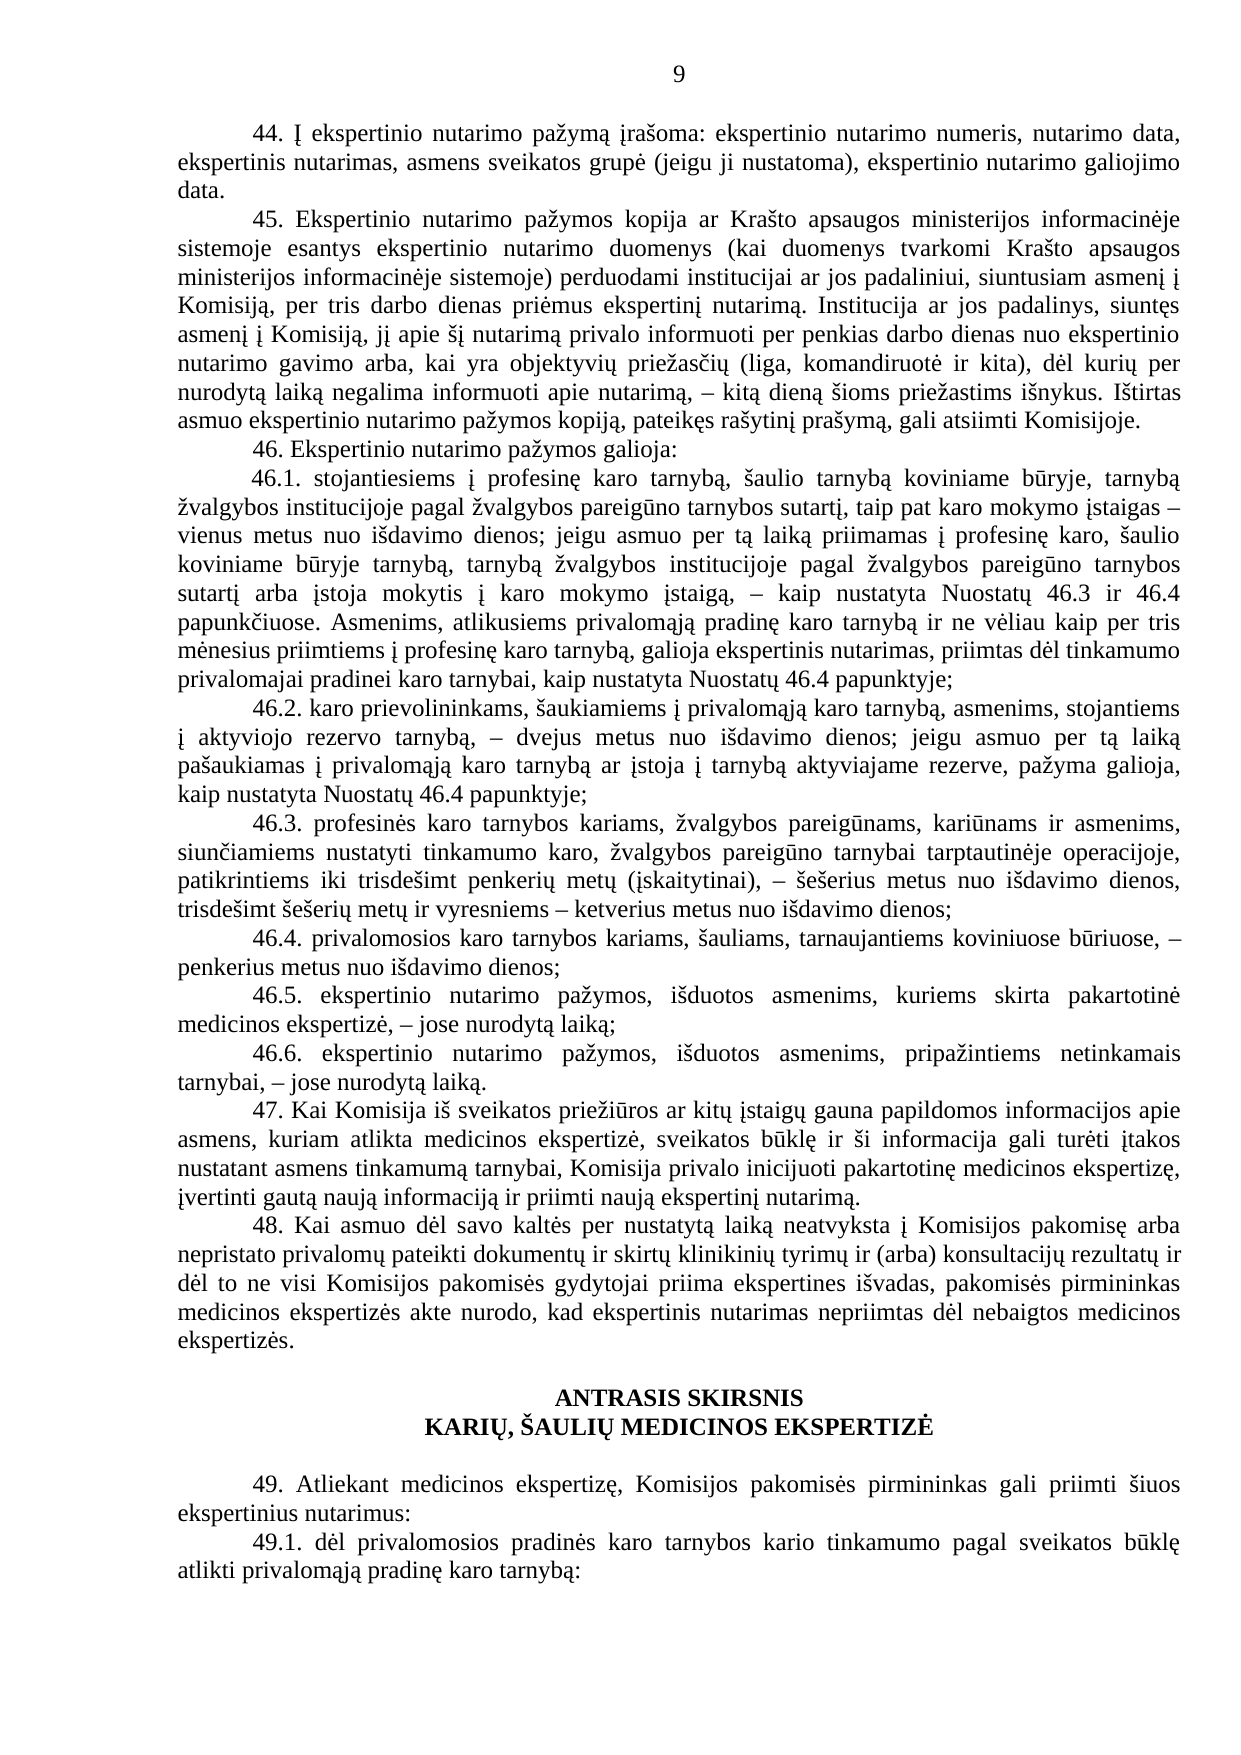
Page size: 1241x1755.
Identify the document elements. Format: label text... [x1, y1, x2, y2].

text 46.5. ekspertinio nutarimo pažymos, išduotos asmenims, kuriems skirta pakartotinė medicinos ekspertizė, – jose nurodytą laiką; [177, 981, 1181, 1038]
text KARIŲ, ŠAULIŲ MEDICINOS EKSPERTIZĖ [177, 1412, 1181, 1441]
text 46.2. karo prievolininkams, šaukiamiems į privalomąją karo tarnybą, asmenims, stojantiems į aktyviojo rezervo tarnybą, – dvejus metus nuo išdavimo dienos; jeigu asmuo per tą laiką pašaukiamas į privalomąją karo tarnybą ar įstoja į tarnybą aktyviajame rezerve, pažyma galioja, kaip nustatyta Nuostatų 46.4 papunktyje; [177, 693, 1181, 808]
text ANTRASIS SKIRSNIS [177, 1383, 1181, 1412]
text 46.3. profesinės karo tarnybos kariams, žvalgybos pareigūnams, kariūnams ir asmenims, siunčiamiems nustatyti tinkamumo karo, žvalgybos pareigūno tarnybai tarptautinėje operacijoje, patikrintiems iki trisdešimt penkerių metų (įskaitytinai), – šešerius metus nuo išdavimo dienos, trisdešimt šešerių metų ir vyresniems – ketverius metus nuo išdavimo dienos; [177, 808, 1181, 923]
text 46. Ekspertinio nutarimo pažymos galioja: [177, 434, 1181, 463]
text 46.1. stojantiesiems į profesinę karo tarnybą, šaulio tarnybą koviniame būryje, tarnybą žvalgybos institucijoje pagal žvalgybos pareigūno tarnybos sutartį, taip pat karo mokymo įstaigas – vienus metus nuo išdavimo dienos; jeigu asmuo per tą laiką priimamas į profesinę karo, šaulio koviniame būryje tarnybą, tarnybą žvalgybos institucijoje pagal žvalgybos pareigūno tarnybos sutartį arba įstoja mokytis į karo mokymo įstaigą, – kaip nustatyta Nuostatų 46.3 ir 46.4 papunkčiuose. Asmenims, atlikusiems privalomąją pradinę karo tarnybą ir ne vėliau kaip per tris mėnesius priimtiems į profesinę karo tarnybą, galioja ekspertinis nutarimas, priimtas dėl tinkamumo privalomajai pradinei karo tarnybai, kaip nustatyta Nuostatų 46.4 papunktyje; [177, 463, 1181, 693]
text 47. Kai Komisija iš sveikatos priežiūros ar kitų įstaigų gauna papildomos informacijos apie asmens, kuriam atlikta medicinos ekspertizė, sveikatos būklę ir ši informacija gali turėti įtakos nustatant asmens tinkamumą tarnybai, Komisija privalo inicijuoti pakartotinę medicinos ekspertizę, įvertinti gautą naują informaciją ir priimti naują ekspertinį nutarimą. [177, 1096, 1181, 1211]
text 49. Atliekant medicinos ekspertizę, Komisijos pakomisės pirmininkas gali priimti šiuos ekspertinius nutarimus: [177, 1469, 1181, 1527]
text 49.1. dėl privalomosios pradinės karo tarnybos kario tinkamumo pagal sveikatos būklę atlikti privalomąją pradinę karo tarnybą: [177, 1527, 1181, 1584]
text 48. Kai asmuo dėl savo kaltės per nustatytą laiką neatvyksta į Komisijos pakomisę arba nepristato privalomų pateikti dokumentų ir skirtų klinikinių tyrimų ir (arba) konsultacijų rezultatų ir dėl to ne visi Komisijos pakomisės gydytojai priima ekspertines išvadas, pakomisės pirmininkas medicinos ekspertizės akte nurodo, kad ekspertinis nutarimas nepriimtas dėl nebaigtos medicinos ekspertizės. [177, 1211, 1181, 1354]
text 46.6. ekspertinio nutarimo pažymos, išduotos asmenims, pripažintiems netinkamais tarnybai, – jose nurodytą laiką. [177, 1038, 1181, 1096]
text 44. Į ekspertinio nutarimo pažymą įrašoma: ekspertinio nutarimo numeris, nutarimo data, ekspertinis nutarimas, asmens sveikatos grupė (jeigu ji nustatoma), ekspertinio nutarimo galiojimo data. [177, 118, 1181, 204]
text 46.4. privalomosios karo tarnybos kariams, šauliams, tarnaujantiems koviniuose būriuose, – penkerius metus nuo išdavimo dienos; [177, 923, 1181, 981]
text 45. Ekspertinio nutarimo pažymos kopija ar Krašto apsaugos ministerijos informacinėje sistemoje esantys ekspertinio nutarimo duomenys (kai duomenys tvarkomi Krašto apsaugos ministerijos informacinėje sistemoje) perduodami institucijai ar jos padaliniui, siuntusiam asmenį į Komisiją, per tris darbo dienas priėmus ekspertinį nutarimą. Institucija ar jos padalinys, siuntęs asmenį į Komisiją, jį apie šį nutarimą privalo informuoti per penkias darbo dienas nuo ekspertinio nutarimo gavimo arba, kai yra objektyvių priežasčių (liga, komandiruotė ir kita), dėl kurių per nurodytą laiką negalima informuoti apie nutarimą, – kitą dieną šioms priežastims išnykus. Ištirtas asmuo ekspertinio nutarimo pažymos kopiją, pateikęs rašytinį prašymą, gali atsiimti Komisijoje. [177, 204, 1181, 434]
